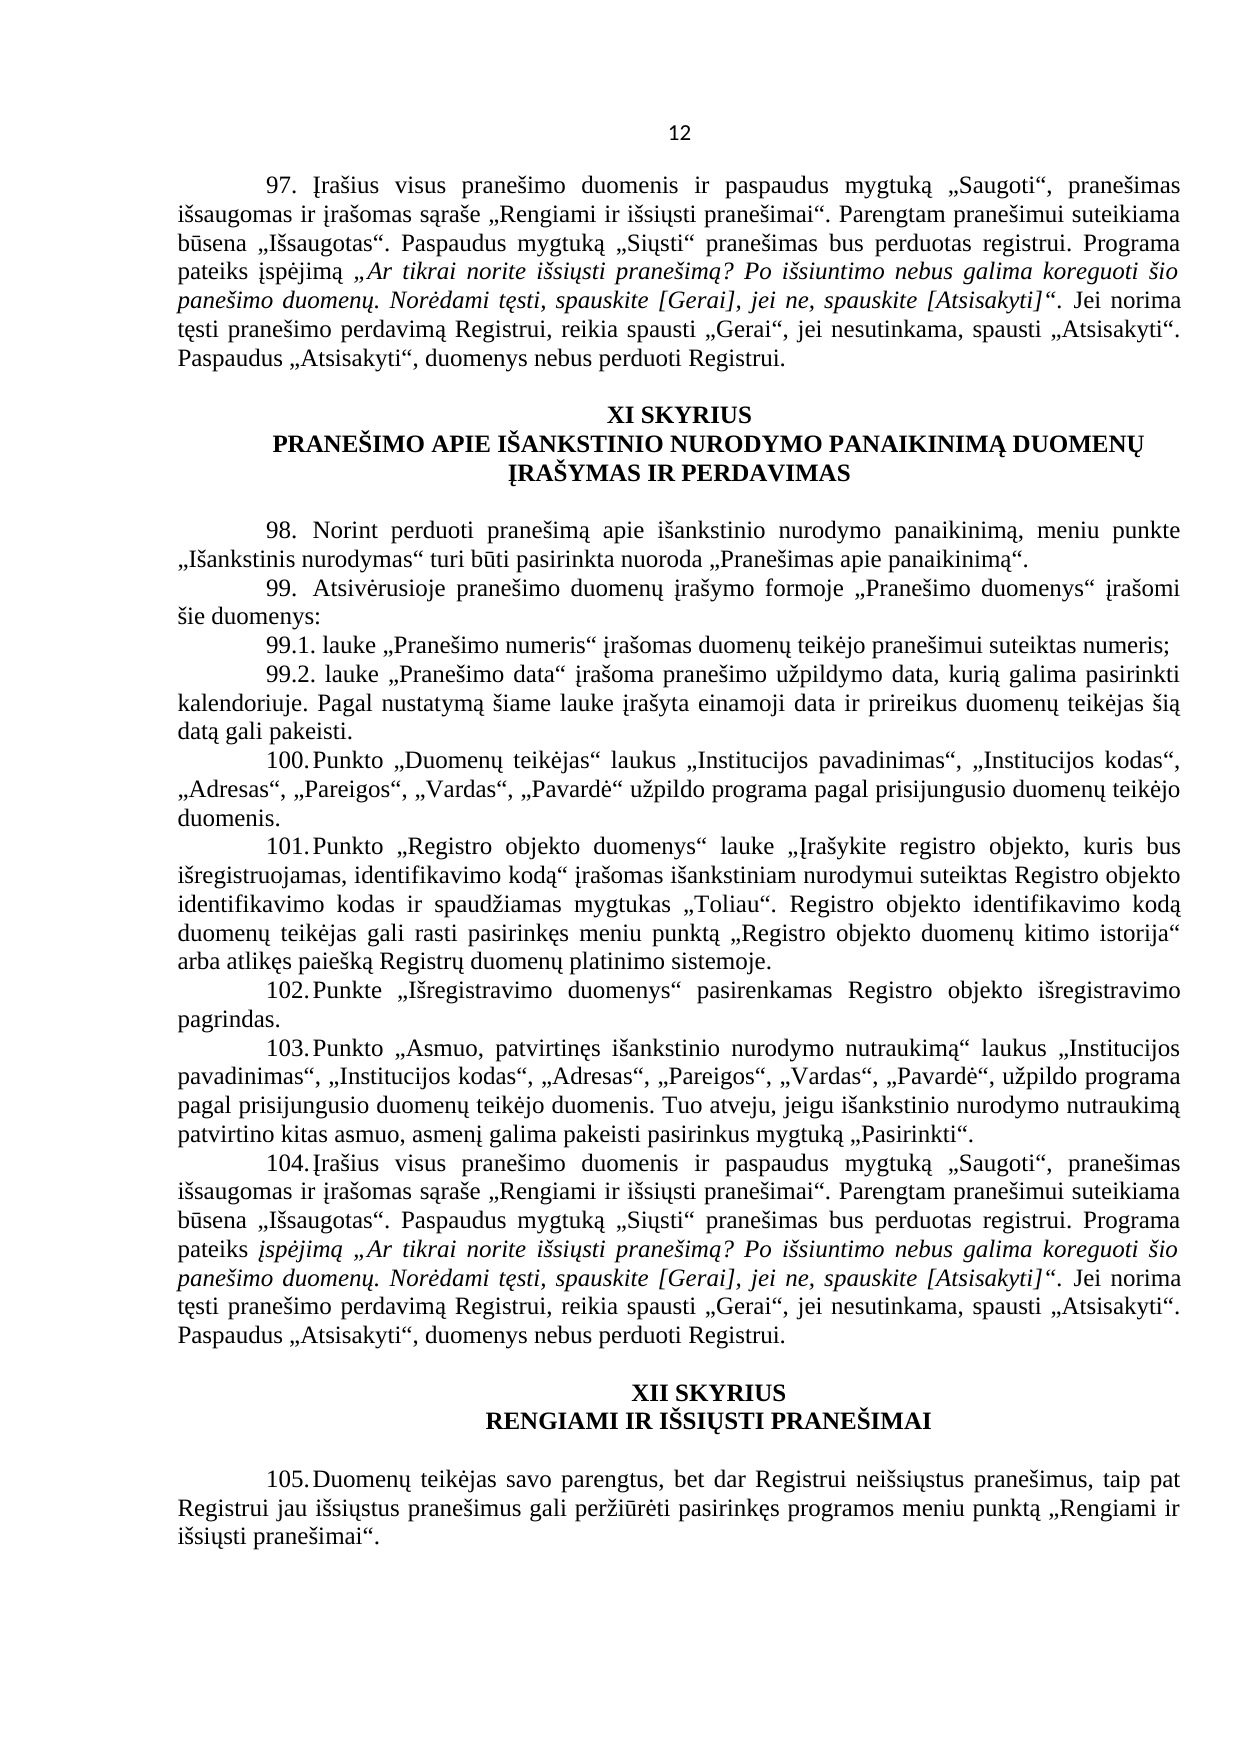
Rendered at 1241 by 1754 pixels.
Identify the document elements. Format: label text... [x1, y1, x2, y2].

text 98. Norint perduoti pranešimą apie išankstinio nurodymo panaikinimą, meniu punkte „Išankstinis nurodymas“ turi būti pasirinkta nuoroda „Pranešimas apie panaikinimą“. [177, 515, 1181, 573]
text 105. Duomenų teikėjas savo parengtus, bet dar Registrui neišsiųstus pranešimus, taip pat Registrui jau išsiųstus pranešimus gali peržiūrėti pasirinkęs programos meniu punktą „Rengiami ir išsiųsti pranešimai“. [177, 1464, 1181, 1550]
text 99. Atsivėrusioje pranešimo duomenų įrašymo formoje „Pranešimo duomenys“ įrašomi šie duomenys: [177, 573, 1181, 630]
text 99.1. lauke „Pranešimo numeris“ įrašomas duomenų teikėjo pranešimui suteiktas numeris; [177, 630, 1181, 659]
text Rengiami ir išsiųsti pranešimai [177, 1406, 1181, 1435]
text 101. Punkto „Registro objekto duomenys“ lauke „Įrašykite registro objekto, kuris bus išregistruojamas, identifikavimo kodą“ įrašomas išankstiniam nurodymui suteiktas Registro objekto identifikavimo kodas ir spaudžiamas mygtukas „Toliau“. Registro objekto identifikavimo kodą duomenų teikėjas gali rasti pasirinkęs meniu punktą „Registro objekto duomenų kitimo istorija“ arba atlikęs paiešką Registrų duomenų platinimo sistemoje. [177, 831, 1181, 975]
text XII SKYRIUS [177, 1378, 1181, 1406]
text 99.2. lauke „Pranešimo data“ įrašoma pranešimo užpildymo data, kurią galima pasirinkti kalendoriuje. Pagal nustatymą šiame lauke įrašyta einamoji data ir prireikus duomenų teikėjas šią datą gali pakeisti. [177, 659, 1181, 745]
text 102. Punkte „Išregistravimo duomenys“ pasirenkamas Registro objekto išregistravimo pagrindas. [177, 975, 1181, 1033]
text 104. Įrašius visus pranešimo duomenis ir paspaudus mygtuką „Saugoti“, pranešimas išsaugomas ir įrašomas sąraše „Rengiami ir išsiųsti pranešimai“. Parengtam pranešimui suteikiama būsena „Išsaugotas“. Paspaudus mygtuką „Siųsti“ pranešimas bus perduotas registrui. Programa pateiks įspėjimą „Ar tikrai norite išsiųsti pranešimą? Po išsiuntimo nebus galima koreguoti šio panešimo duomenų. Norėdami tęsti, spauskite [Gerai], jei ne, spauskite [Atsisakyti]“. Jei norima tęsti pranešimo perdavimą Registrui, reikia spausti „Gerai“, jei nesutinkama, spausti „Atsisakyti“. Paspaudus „Atsisakyti“, duomenys nebus perduoti Registrui. [177, 1148, 1181, 1349]
text 97. Įrašius visus pranešimo duomenis ir paspaudus mygtuką „Saugoti“, pranešimas išsaugomas ir įrašomas sąraše „Rengiami ir išsiųsti pranešimai“. Parengtam pranešimui suteikiama būsena „Išsaugotas“. Paspaudus mygtuką „Siųsti“ pranešimas bus perduotas registrui. Programa pateiks įspėjimą „Ar tikrai norite išsiųsti pranešimą? Po išsiuntimo nebus galima koreguoti šio panešimo duomenų. Norėdami tęsti, spauskite [Gerai], jei ne, spauskite [Atsisakyti]“. Jei norima tęsti pranešimo perdavimą Registrui, reikia spausti „Gerai“, jei nesutinkama, spausti „Atsisakyti“. Paspaudus „Atsisakyti“, duomenys nebus perduoti Registrui. [177, 170, 1181, 371]
text 100. Punkto „Duomenų teikėjas“ laukus „Institucijos pavadinimas“, „Institucijos kodas“, „Adresas“, „Pareigos“, „Vardas“, „Pavardė“ užpildo programa pagal prisijungusio duomenų teikėjo duomenis. [177, 745, 1181, 831]
text PRANEŠIMO APIE IŠANKSTINIO NURODYMO PANAIKINIMĄ DUOMENŲ ĮRAŠYMAS IR PERDAVIMAS [177, 429, 1181, 486]
text XI SKYRIUS [177, 400, 1181, 429]
text 103. Punkto „Asmuo, patvirtinęs išankstinio nurodymo nutraukimą“ laukus „Institucijos pavadinimas“, „Institucijos kodas“, „Adresas“, „Pareigos“, „Vardas“, „Pavardė“, užpildo programa pagal prisijungusio duomenų teikėjo duomenis. Tuo atveju, jeigu išankstinio nurodymo nutraukimą patvirtino kitas asmuo, asmenį galima pakeisti pasirinkus mygtuką „Pasirinkti“. [177, 1033, 1181, 1148]
